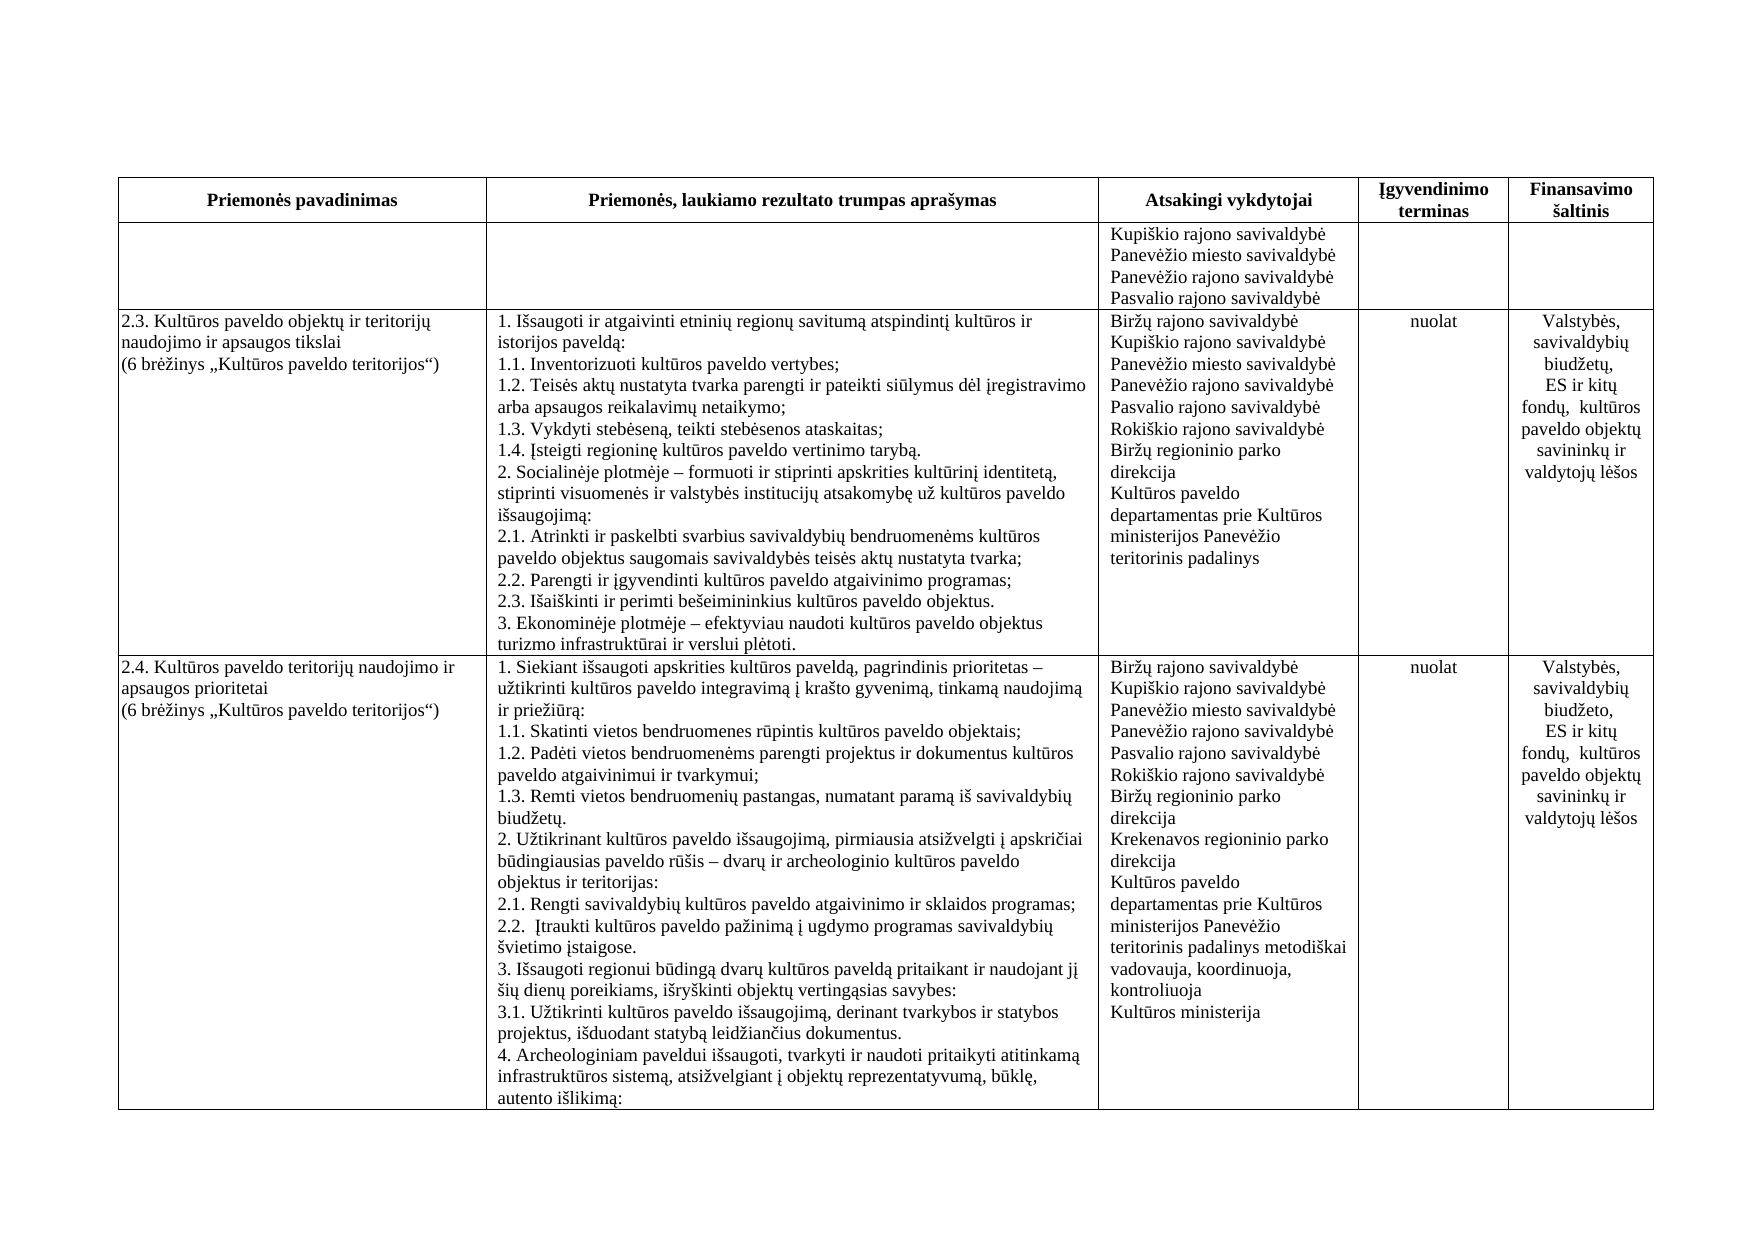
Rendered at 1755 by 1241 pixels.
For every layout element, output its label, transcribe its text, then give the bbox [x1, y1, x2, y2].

table_header Atsakingi vykdytojai [1099, 178, 1358, 221]
table_cell [1509, 223, 1653, 309]
table_cell [487, 223, 1098, 309]
table_cell nuolat [1359, 656, 1508, 1108]
table_cell 2.4. Kultūros paveldo teritorijų naudojimo ir apsaugos prioritetai (6 brėžinys „Kultūros paveldo teritorijos“) [119, 656, 486, 1108]
table_cell 1. Išsaugoti ir atgaivinti etninių regionų savitumą atspindintį kultūros ir istorijos paveldą: 1.1. Inventorizuoti kultūros paveldo vertybes; 1.2. Teisės aktų nustatyta tvarka parengti ir pateikti siūlymus dėl įregistravimo arba apsaugos reikalavimų netaikymo; 1.3. Vykdyti stebėseną, teikti stebėsenos ataskaitas; 1.4. Įsteigti regioninę kultūros paveldo vertinimo tarybą. 2. Socialinėje plotmėje – formuoti ir stiprinti apskrities kultūrinį identitetą, stiprinti visuomenės ir valstybės institucijų atsakomybę už kultūros paveldo išsaugojimą: 2.1. Atrinkti ir paskelbti svarbius savivaldybių bendruomenėms kultūros paveldo objektus saugomais savivaldybės teisės aktų nustatyta tvarka; 2.2. Parengti ir įgyvendinti kultūros paveldo atgaivinimo programas; 2.3. Išaiškinti ir perimti bešeimininkius kultūros paveldo objektus. 3. Ekonominėje plotmėje – efektyviau naudoti kultūros paveldo objektus turizmo infrastruktūrai ir verslui plėtoti. [487, 310, 1098, 655]
table_cell [119, 223, 486, 309]
table_cell 1. Siekiant išsaugoti apskrities kultūros paveldą, pagrindinis prioritetas – užtikrinti kultūros paveldo integravimą į krašto gyvenimą, tinkamą naudojimą ir priežiūrą: 1.1. Skatinti vietos bendruomenes rūpintis kultūros paveldo objektais; 1.2. Padėti vietos bendruomenėms parengti projektus ir dokumentus kultūros paveldo atgaivinimui ir tvarkymui; 1.3. Remti vietos bendruomenių pastangas, numatant paramą iš savivaldybių biudžetų. 2. Užtikrinant kultūros paveldo išsaugojimą, pirmiausia atsižvelgti į apskričiai būdingiausias paveldo rūšis – dvarų ir archeologinio kultūros paveldo objektus ir teritorijas: 2.1. Rengti savivaldybių kultūros paveldo atgaivinimo ir sklaidos programas; 2.2. Įtraukti kultūros paveldo pažinimą į ugdymo programas savivaldybių švietimo įstaigose. 3. Išsaugoti regionui būdingą dvarų kultūros paveldą pritaikant ir naudojant jį šių dienų poreikiams, išryškinti objektų vertingąsias savybes: 3.1. Užtikrinti kultūros paveldo išsaugojimą, derinant tvarkybos ir statybos projektus, išduodant statybą leidžiančius dokumentus. 4. Archeologiniam paveldui išsaugoti, tvarkyti ir naudoti pritaikyti atitinkamą infrastruktūros sistemą, atsižvelgiant į objektų reprezentatyvumą, būklę, autento išlikimą: [487, 656, 1098, 1108]
table_cell [1359, 223, 1508, 309]
table_header Finansavimo šaltinis [1509, 178, 1653, 221]
table_cell Biržų rajono savivaldybė Kupiškio rajono savivaldybė Panevėžio miesto savivaldybė Panevėžio rajono savivaldybė Pasvalio rajono savivaldybė Rokiškio rajono savivaldybė Biržų regioninio parko direkcija Kultūros paveldo departamentas prie Kultūros ministerijos Panevėžio teritorinis padalinys [1099, 310, 1358, 655]
table_cell 2.3. Kultūros paveldo objektų ir teritorijų naudojimo ir apsaugos tikslai (6 brėžinys „Kultūros paveldo teritorijos“) [119, 310, 486, 655]
table_header Priemonės, laukiamo rezultato trumpas aprašymas [487, 178, 1098, 221]
table_cell nuolat [1359, 310, 1508, 655]
table_header Įgyvendinimo terminas [1359, 178, 1508, 221]
table_cell Biržų rajono savivaldybė Kupiškio rajono savivaldybė Panevėžio miesto savivaldybė Panevėžio rajono savivaldybė Pasvalio rajono savivaldybė Rokiškio rajono savivaldybė Biržų regioninio parko direkcija Krekenavos regioninio parko direkcija Kultūros paveldo departamentas prie Kultūros ministerijos Panevėžio teritorinis padalinys metodiškai vadovauja, koordinuoja, kontroliuoja Kultūros ministerija [1099, 656, 1358, 1108]
table_cell Valstybės, savivaldybių biudžeto, ES ir kitų fondų, kultūros paveldo objektų savininkų ir valdytojų lėšos [1509, 656, 1653, 1108]
table_cell Kupiškio rajono savivaldybė Panevėžio miesto savivaldybė Panevėžio rajono savivaldybė Pasvalio rajono savivaldybė [1099, 223, 1358, 309]
table_cell Valstybės, savivaldybių biudžetų, ES ir kitų fondų, kultūros paveldo objektų savininkų ir valdytojų lėšos [1509, 310, 1653, 655]
table_header Priemonės pavadinimas [119, 178, 486, 221]
